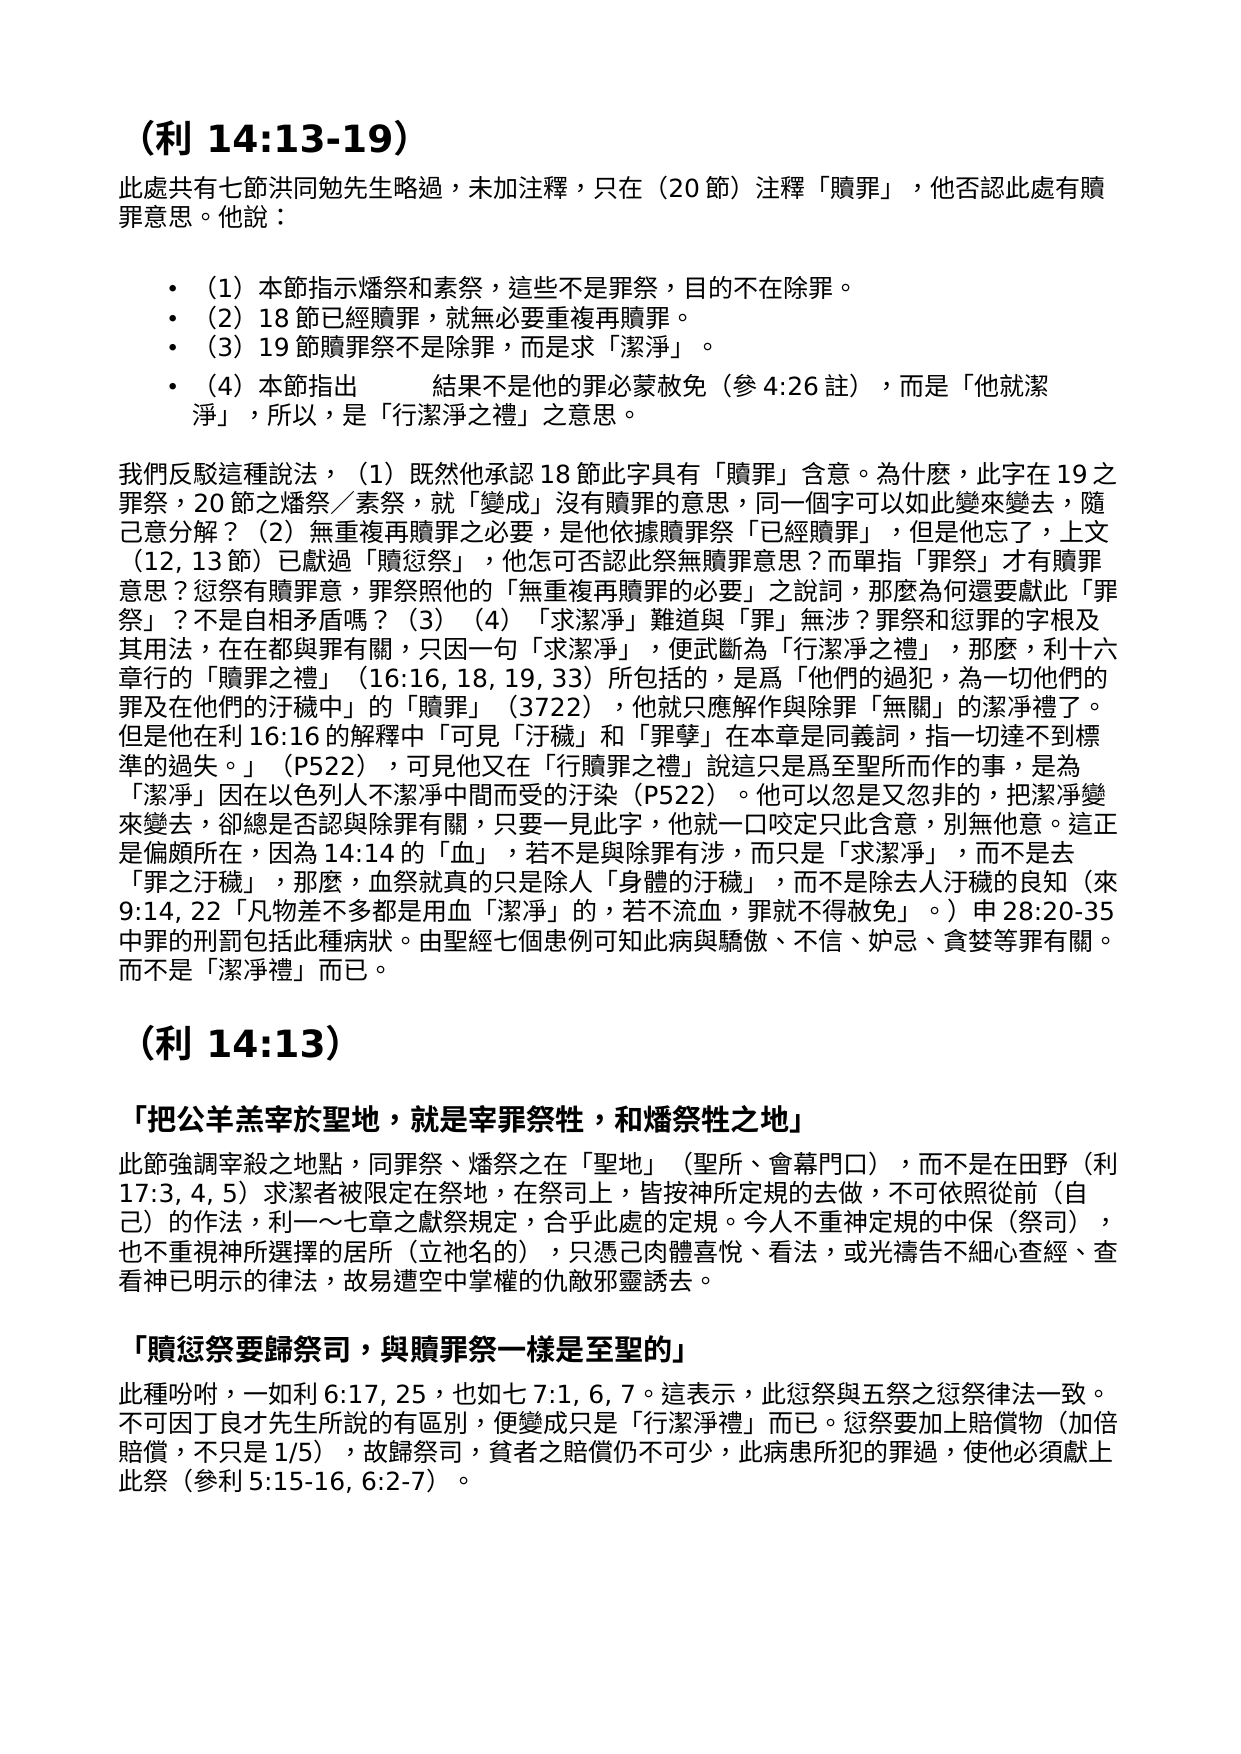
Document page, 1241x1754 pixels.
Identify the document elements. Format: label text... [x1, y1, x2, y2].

text 此處共有七節洪同勉先生略過，未加注釋，只在（20節）注釋「贖罪」，他否認此處有贖罪意思。他說： [118, 174, 1122, 233]
list （4）本節指出 結果不是他的罪必蒙赦免（參4:26註），而是「他就潔淨」，所以，是「行潔淨之禮」之意思。 [177, 362, 1122, 431]
list （1）本節指示燔祭和素祭，這些不是罪祭，目的不在除罪。 [177, 274, 1122, 304]
list （3）19節贖罪祭不是除罪，而是求「潔淨」。 [177, 333, 1122, 362]
subtitle （利 14:13-19） [118, 118, 1122, 162]
subtitle （利 14:13） [118, 1023, 1122, 1066]
subtitle 「把公羊羔宰於聖地，就是宰罪祭牲，和燔祭牲之地」 [118, 1104, 1122, 1138]
subtitle 「贖愆祭要歸祭司，與贖罪祭一樣是至聖的」 [118, 1333, 1122, 1367]
text 此種吩咐，一如利6:17, 25，也如七7:1, 6, 7。這表示，此愆祭與五祭之愆祭律法一致。不可因丁良才先生所說的有區別，便變成只是「行潔淨禮」而已。愆祭要加上賠償物（加倍賠償，不只是1/5），故歸祭司，貧者之賠償仍不可少，此病患所犯的罪過，使他必須獻上此祭（參利5:15-16, 6:2-7）。 [118, 1380, 1122, 1497]
list （2）18節已經贖罪，就無必要重複再贖罪。 [177, 304, 1122, 333]
text 我們反駁這種說法，（1）既然他承認18節此字具有「贖罪」含意。為什麽，此字在19之罪祭，20節之燔祭／素祭，就「變成」沒有贖罪的意思，同一個字可以如此變來變去，隨己意分解？（2）無重複再贖罪之必要，是他依據贖罪祭「已經贖罪」，但是他忘了，上文（12, 13節）已獻過「贖愆祭」，他怎可否認此祭無贖罪意思？而單指「罪祭」才有贖罪意思？愆祭有贖罪意，罪祭照他的「無重複再贖罪的必要」之說詞，那麼為何還要獻此「罪祭」？不是自相矛盾嗎？（3）（4）「求潔凈」難道與「罪」無涉？罪祭和愆罪的字根及其用法，在在都與罪有關，只因一句「求潔凈」，便武斷為「行潔凈之禮」，那麼，利十六章行的「贖罪之禮」（16:16, 18, 19, 33）所包括的，是爲「他們的過犯，為一切他們的罪及在他們的汙穢中」的「贖罪」（3722），他就只應解作與除罪「無關」的潔凈禮了。但是他在利16:16的解釋中「可見「汙穢」和「罪孽」在本章是同義詞，指一切達不到標準的過失。」（P522），可見他又在「行贖罪之禮」說這只是爲至聖所而作的事，是為「潔凈」因在以色列人不潔凈中間而受的汙染（P522）。他可以忽是又忽非的，把潔凈變來變去，卻總是否認與除罪有關，只要一見此字，他就一口咬定只此含意，別無他意。這正是偏頗所在，因為14:14的「血」，若不是與除罪有涉，而只是「求潔凈」，而不是去「罪之汙穢」，那麼，血祭就真的只是除人「身體的汙穢」，而不是除去人汙穢的良知（來9:14, 22「凡物差不多都是用血「潔凈」的，若不流血，罪就不得赦免」。）申28:20-35中罪的刑罰包括此種病狀。由聖經七個患例可知此病與驕傲、不信、妒忌、貪婪等罪有關。而不是「潔凈禮」而已。 [118, 460, 1122, 985]
text 此節強調宰殺之地點，同罪祭、燔祭之在「聖地」（聖所、會幕門口），而不是在田野（利17:3, 4, 5）求潔者被限定在祭地，在祭司上，皆按神所定規的去做，不可依照從前（自己）的作法，利一～七章之獻祭規定，合乎此處的定規。今人不重神定規的中保（祭司），也不重視神所選擇的居所（立祂名的），只憑己肉體喜悅、看法，或光禱告不細心查經、查看神已明示的律法，故易遭空中掌權的仇敵邪靈誘去。 [118, 1150, 1122, 1296]
